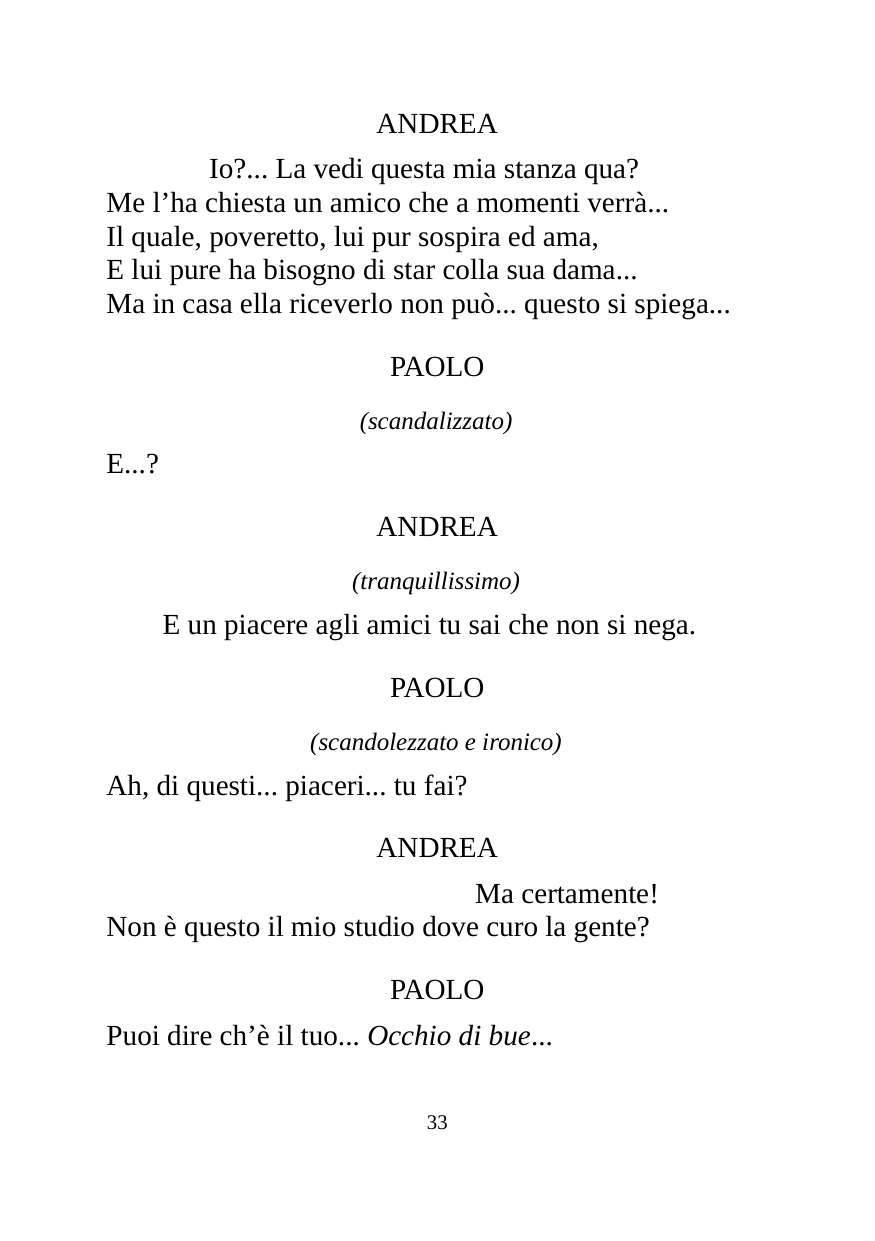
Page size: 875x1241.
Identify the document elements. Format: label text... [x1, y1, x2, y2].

text E lui pure ha bisogno di star colla sua dama... [106, 252, 768, 286]
text Io?... La vedi questa mia stanza qua? [209, 152, 768, 185]
text E un piacere agli amici tu sai che non si nega. [162, 607, 768, 641]
text Puoi dire ch’è il tuo... Occhio di bue... [106, 1018, 768, 1051]
text PAOLO [106, 349, 768, 382]
text Ah, di questi... piaceri... tu fai? [106, 768, 768, 801]
text (scandalizzato) [106, 406, 768, 434]
text Ma in casa ella riceverlo non può... questo si spiega... [106, 286, 768, 319]
text Il quale, poveretto, lui pur sospira ed ama, [106, 219, 768, 252]
text Ma certamente! [475, 876, 768, 909]
text E...? [106, 446, 768, 480]
text Me l’ha chiesta un amico che a momenti verrà... [106, 185, 768, 219]
text ANDREA [106, 831, 768, 864]
text ANDREA [106, 106, 768, 140]
text PAOLO [106, 972, 768, 1006]
text ANDREA [106, 509, 768, 543]
text (scandolezzato e ironico) [106, 727, 768, 756]
text PAOLO [106, 670, 768, 703]
text Non è questo il mio studio dove curo la gente? [106, 909, 768, 943]
text (tranquillissimo) [106, 566, 768, 595]
